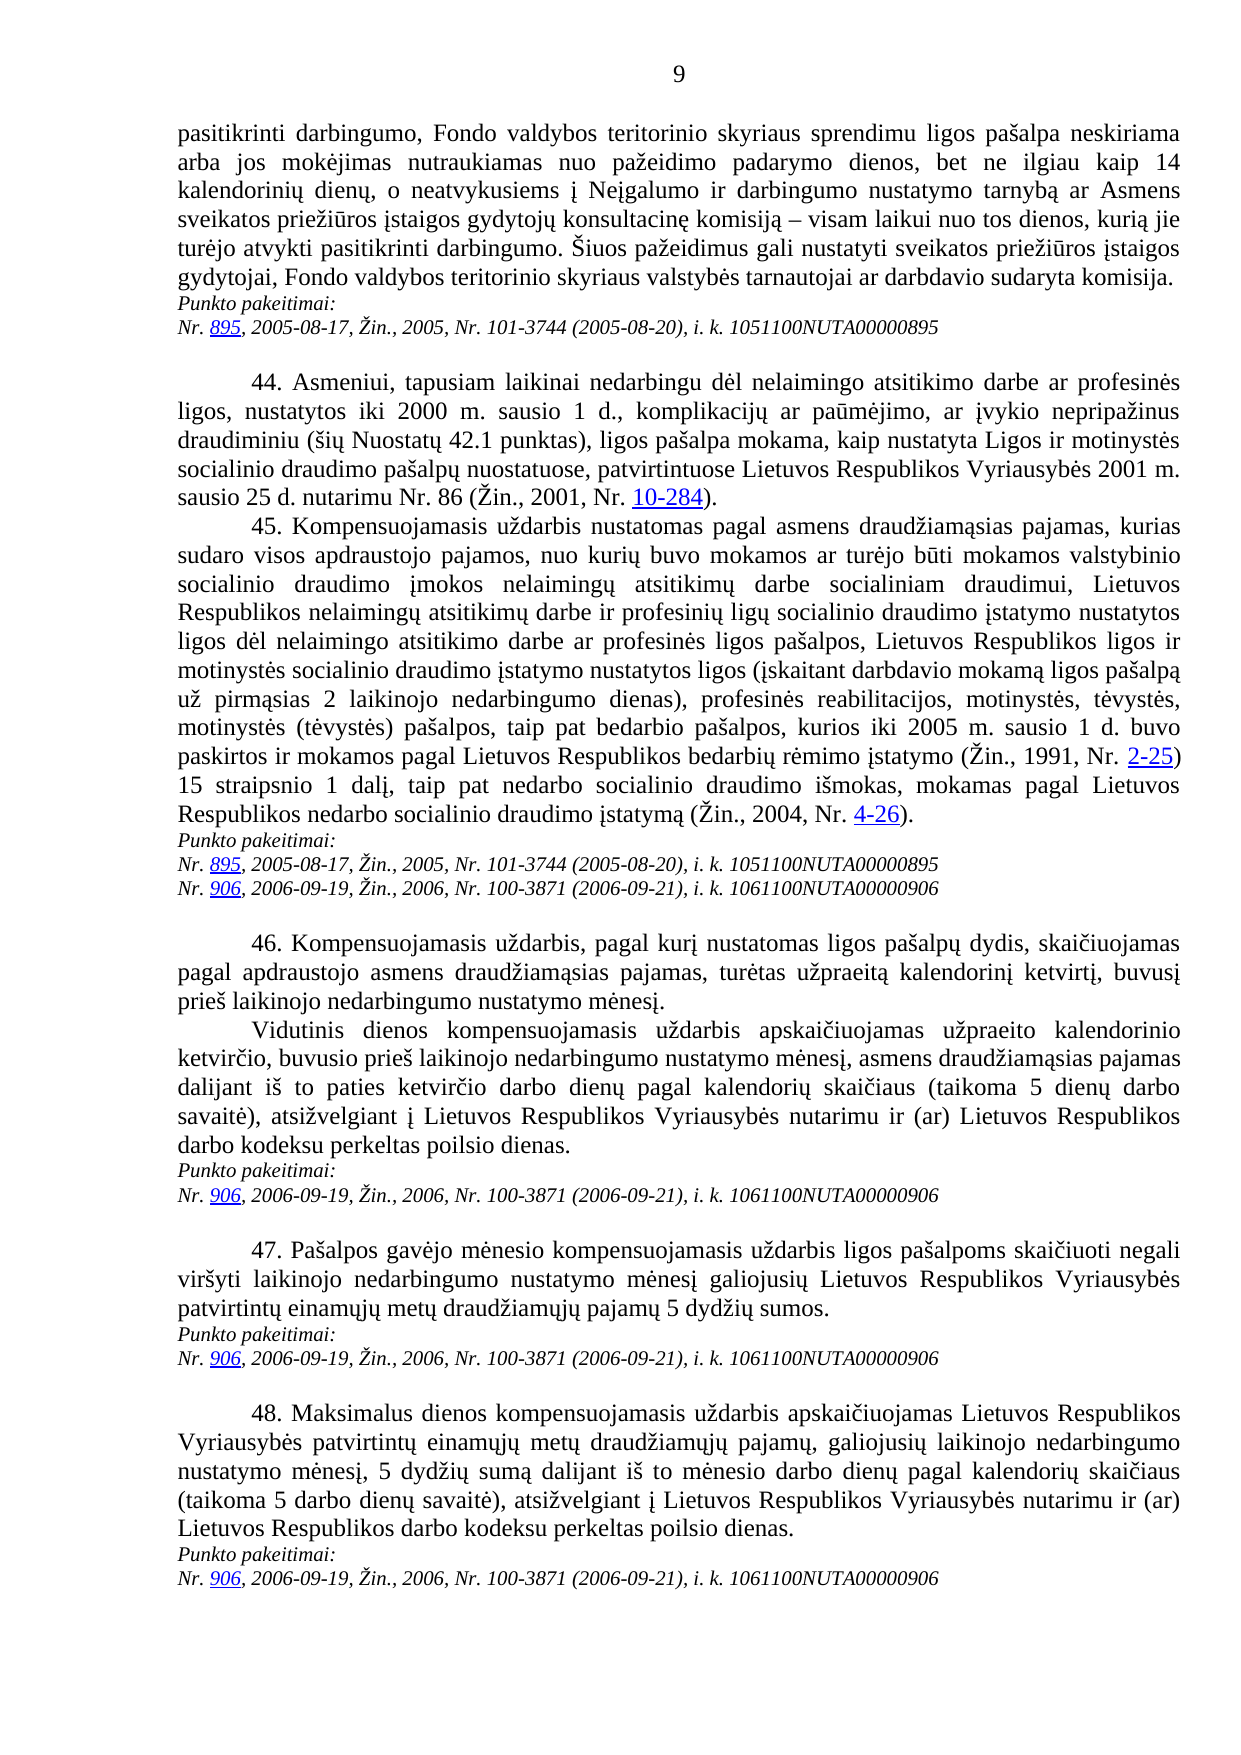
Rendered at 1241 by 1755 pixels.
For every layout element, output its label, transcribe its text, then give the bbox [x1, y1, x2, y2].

text Nr. 906, 2006-09-19, Žin., 2006, Nr. 100-3871 (2006-09-21), i. k. 1061100NUTA00000906 [177, 1346, 1181, 1370]
text Vidutinis dienos kompensuojamasis uždarbis apskaičiuojamas užpraeito kalendorinio ketvirčio, buvusio prieš laikinojo nedarbingumo nustatymo mėnesį, asmens draudžiamąsias pajamas dalijant iš to paties ketvirčio darbo dienų pagal kalendorių skaičiaus (taikoma 5 dienų darbo savaitė), atsižvelgiant į Lietuvos Respublikos Vyriausybės nutarimu ir (ar) Lietuvos Respublikos darbo kodeksu perkeltas poilsio dienas. [177, 1015, 1181, 1158]
text 47. Pašalpos gavėjo mėnesio kompensuojamasis uždarbis ligos pašalpoms skaičiuoti negali viršyti laikinojo nedarbingumo nustatymo mėnesį galiojusių Lietuvos Respublikos Vyriausybės patvirtintų einamųjų metų draudžiamųjų pajamų 5 dydžių sumos. [177, 1235, 1181, 1322]
text 45. Kompensuojamasis uždarbis nustatomas pagal asmens draudžiamąsias pajamas, kurias sudaro visos apdraustojo pajamos, nuo kurių buvo mokamos ar turėjo būti mokamos valstybinio socialinio draudimo įmokos nelaimingų atsitikimų darbe socialiniam draudimui, Lietuvos Respublikos nelaimingų atsitikimų darbe ir profesinių ligų socialinio draudimo įstatymo nustatytos ligos dėl nelaimingo atsitikimo darbe ar profesinės ligos pašalpos, Lietuvos Respublikos ligos ir motinystės socialinio draudimo įstatymo nustatytos ligos (įskaitant darbdavio mokamą ligos pašalpą už pirmąsias 2 laikinojo nedarbingumo dienas), profesinės reabilitacijos, motinystės, tėvystės, motinystės (tėvystės) pašalpos, taip pat bedarbio pašalpos, kurios iki 2005 m. sausio 1 d. buvo paskirtos ir mokamos pagal Lietuvos Respublikos bedarbių rėmimo įstatymo (Žin., 1991, Nr. 2-25) 15 straipsnio 1 dalį, taip pat nedarbo socialinio draudimo išmokas, mokamas pagal Lietuvos Respublikos nedarbo socialinio draudimo įstatymą (Žin., 2004, Nr. 4-26). [177, 511, 1181, 827]
text 46. Kompensuojamasis uždarbis, pagal kurį nustatomas ligos pašalpų dydis, skaičiuojamas pagal apdraustojo asmens draudžiamąsias pajamas, turėtas užpraeitą kalendorinį ketvirtį, buvusį prieš laikinojo nedarbingumo nustatymo mėnesį. [177, 928, 1181, 1015]
text Punkto pakeitimai: [177, 827, 1181, 852]
text Nr. 895, 2005-08-17, Žin., 2005, Nr. 101-3744 (2005-08-20), i. k. 1051100NUTA00000895 [177, 852, 1181, 876]
text Punkto pakeitimai: [177, 1542, 1181, 1566]
text 48. Maksimalus dienos kompensuojamasis uždarbis apskaičiuojamas Lietuvos Respublikos Vyriausybės patvirtintų einamųjų metų draudžiamųjų pajamų, galiojusių laikinojo nedarbingumo nustatymo mėnesį, 5 dydžių sumą dalijant iš to mėnesio darbo dienų pagal kalendorių skaičiaus (taikoma 5 darbo dienų savaitė), atsižvelgiant į Lietuvos Respublikos Vyriausybės nutarimu ir (ar) Lietuvos Respublikos darbo kodeksu perkeltas poilsio dienas. [177, 1398, 1181, 1542]
text pasitikrinti darbingumo, Fondo valdybos teritorinio skyriaus sprendimu ligos pašalpa neskiriama arba jos mokėjimas nutraukiamas nuo pažeidimo padarymo dienos, bet ne ilgiau kaip 14 kalendorinių dienų, o neatvykusiems į Neįgalumo ir darbingumo nustatymo tarnybą ar Asmens sveikatos priežiūros įstaigos gydytojų konsultacinę komisiją – visam laikui nuo tos dienos, kurią jie turėjo atvykti pasitikrinti darbingumo. Šiuos pažeidimus gali nustatyti sveikatos priežiūros įstaigos gydytojai, Fondo valdybos teritorinio skyriaus valstybės tarnautojai ar darbdavio sudaryta komisija. [177, 118, 1181, 291]
text Punkto pakeitimai: [177, 1322, 1181, 1346]
text Nr. 906, 2006-09-19, Žin., 2006, Nr. 100-3871 (2006-09-21), i. k. 1061100NUTA00000906 [177, 1182, 1181, 1207]
text Nr. 906, 2006-09-19, Žin., 2006, Nr. 100-3871 (2006-09-21), i. k. 1061100NUTA00000906 [177, 1566, 1181, 1590]
text Nr. 895, 2005-08-17, Žin., 2005, Nr. 101-3744 (2005-08-20), i. k. 1051100NUTA00000895 [177, 315, 1181, 339]
text Punkto pakeitimai: [177, 291, 1181, 315]
text 44. Asmeniui, tapusiam laikinai nedarbingu dėl nelaimingo atsitikimo darbe ar profesinės ligos, nustatytos iki 2000 m. sausio 1 d., komplikacijų ar paūmėjimo, ar įvykio nepripažinus draudiminiu (šių Nuostatų 42.1 punktas), ligos pašalpa mokama, kaip nustatyta Ligos ir motinystės socialinio draudimo pašalpų nuostatuose, patvirtintuose Lietuvos Respublikos Vyriausybės 2001 m. sausio 25 d. nutarimu Nr. 86 (Žin., 2001, Nr. 10-284). [177, 367, 1181, 511]
text Punkto pakeitimai: [177, 1158, 1181, 1182]
text Nr. 906, 2006-09-19, Žin., 2006, Nr. 100-3871 (2006-09-21), i. k. 1061100NUTA00000906 [177, 876, 1181, 900]
